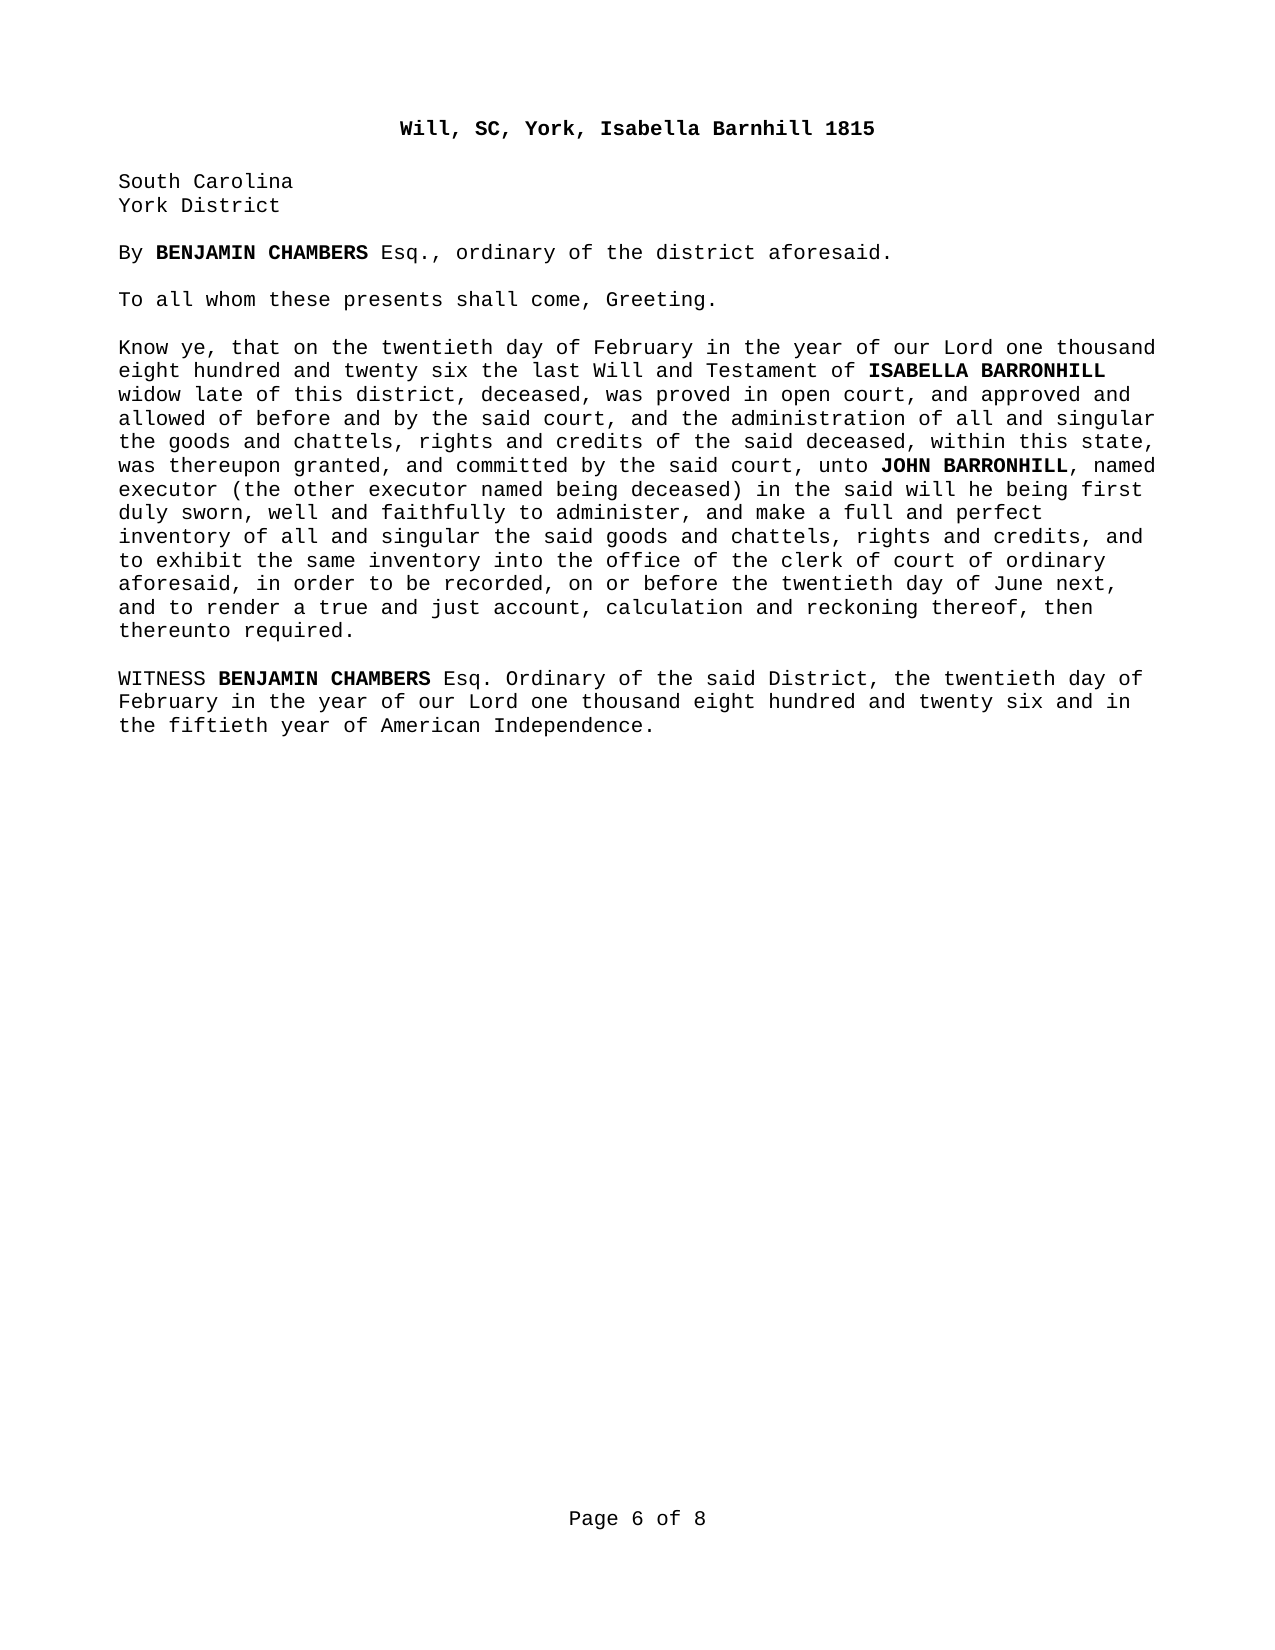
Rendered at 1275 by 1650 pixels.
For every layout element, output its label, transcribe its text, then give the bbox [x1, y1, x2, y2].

text By BENJAMIN CHAMBERS Esq., ordinary of the district aforesaid. [118, 242, 1157, 266]
text WITNESS Benjamin Chambers Esq. Ordinary of the said District, the twentieth day of February in the year of our Lord one thousand eight hundred and twenty six and in the fiftieth year of American Independence. [118, 668, 1157, 739]
text To all whom these presents shall come, Greeting. [118, 289, 1157, 313]
text South Carolina [118, 171, 1157, 195]
text York District [118, 195, 1157, 218]
text Know ye, that on the twentieth day of February in the year of our Lord one thousand eight hundred and twenty six the last Will and Testament of Isabella Barronhill widow late of this district, deceased, was proved in open court, and approved and allowed of before and by the said court, and the administration of all and singular the goods and chattels, rights and credits of the said deceased, within this state, was thereupon granted, and committed by the said court, unto JOHN BARRONHILL, named executor (the other executor named being deceased) in the said will he being first duly sworn, well and faithfully to administer, and make a full and perfect inventory of all and singular the said goods and chattels, rights and credits, and to exhibit the same inventory into the office of the clerk of court of ordinary aforesaid, in order to be recorded, on or before the twentieth day of June next, and to render a true and just account, calculation and reckoning thereof, then thereunto required. [118, 337, 1157, 644]
